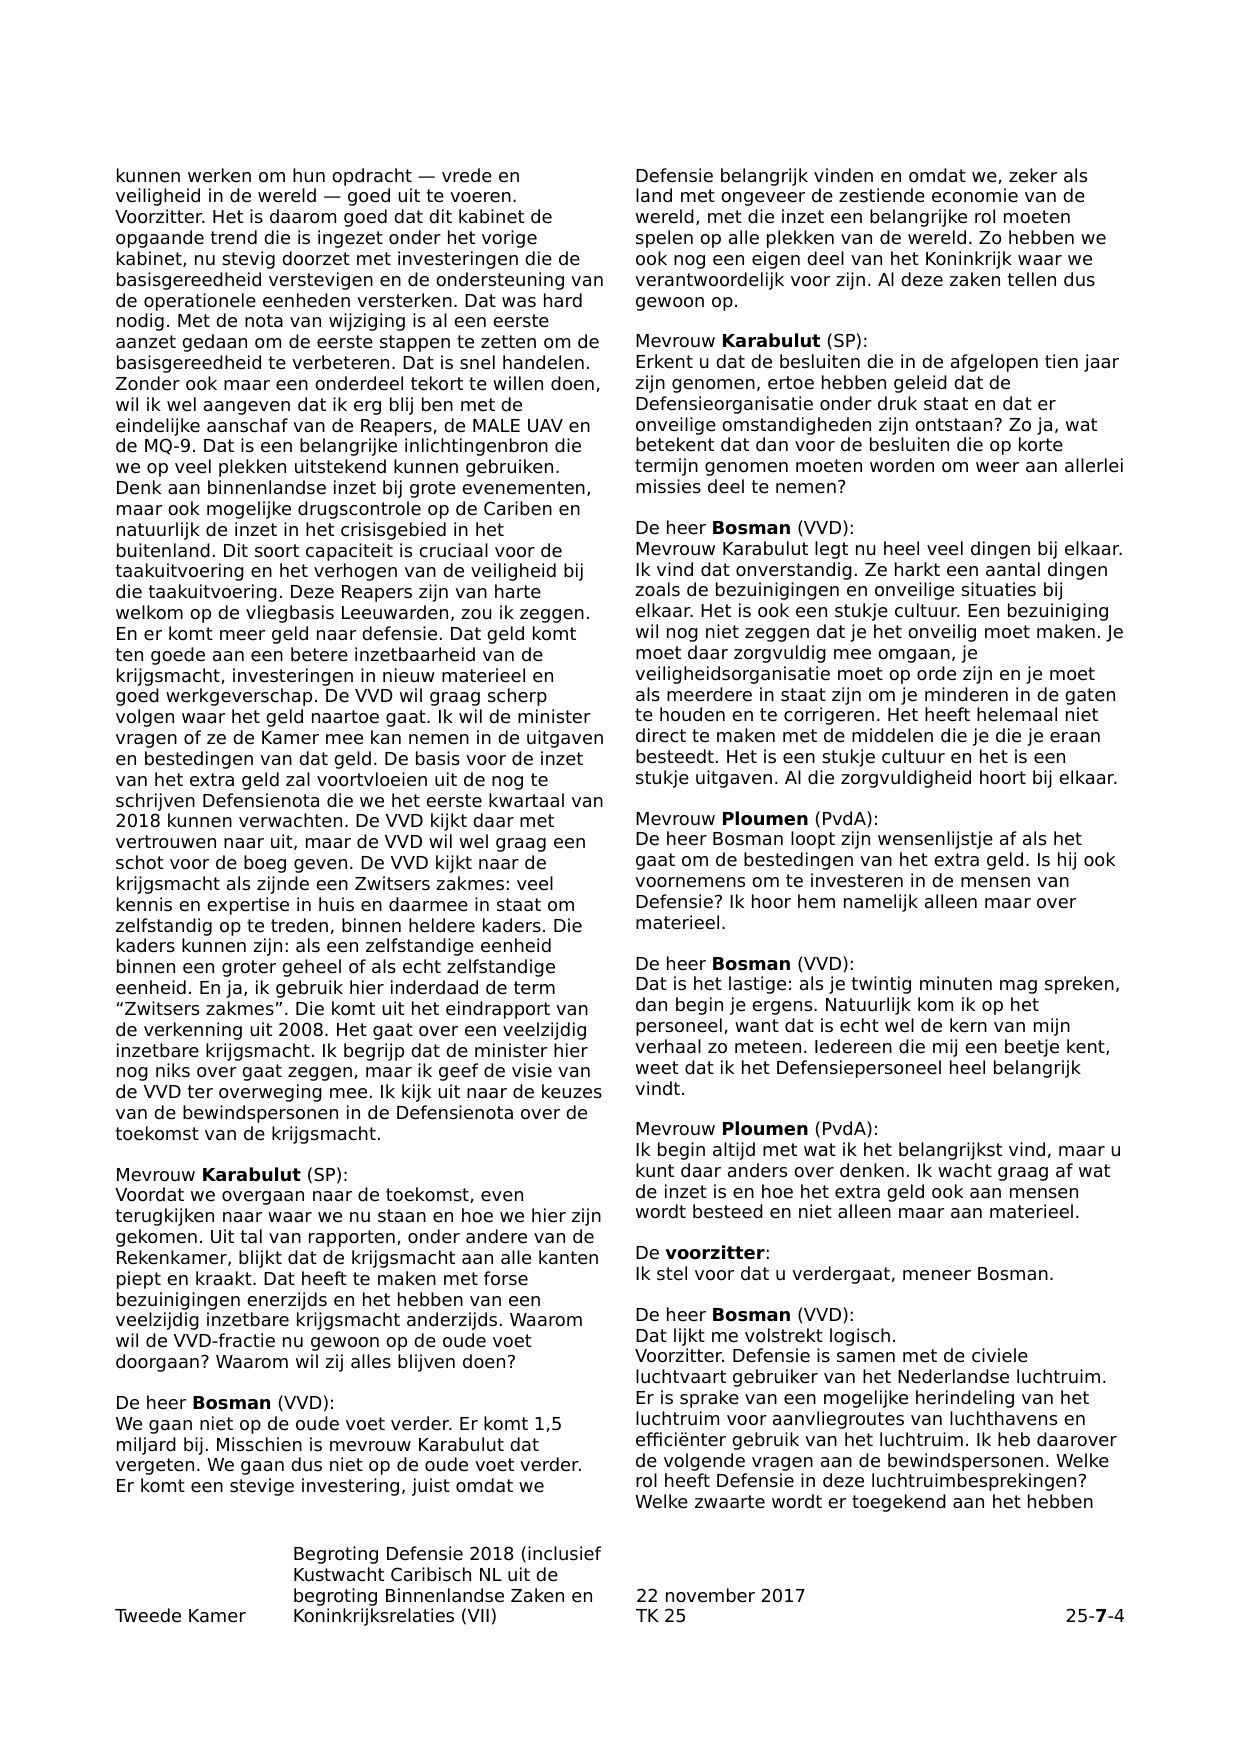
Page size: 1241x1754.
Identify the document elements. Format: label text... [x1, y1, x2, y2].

text Voorzitter. Het is daarom goed dat dit kabinet de opgaande trend die is ingezet onder het vorige kabinet, nu stevig doorzet met investeringen die de basisgereedheid verstevigen en de ondersteuning van de operationele eenheden versterken. Dat was hard nodig. Met de nota van wijziging is al een eerste aanzet gedaan om de eerste stappen te zetten om de basisgereedheid te verbeteren. Dat is snel handelen. Zonder ook maar een onderdeel tekort te willen doen, wil ik wel aangeven dat ik erg blij ben met de eindelijke aanschaf van de Reapers, de MALE UAV en de MQ-9. Dat is een belangrijke inlichtingenbron die we op veel plekken uitstekend kunnen gebruiken. Denk aan binnenlandse inzet bij grote evenementen, maar ook mogelijke drugscontrole op de Cariben en natuurlijk de inzet in het crisisgebied in het buitenland. Dit soort capaciteit is cruciaal voor de taakuitvoering en het verhogen van de veiligheid bij die taakuitvoering. Deze Reapers zijn van harte welkom op de vliegbasis Leeuwarden, zou ik zeggen. [115, 207, 605, 624]
text De heer Bosman (VVD): [635, 1305, 1125, 1325]
text Ik begin altijd met wat ik het belangrijkst vind, maar u kunt daar anders over denken. Ik wacht graag af wat de inzet is en hoe het extra geld ook aan mensen wordt besteed en niet alleen maar aan materieel. [635, 1140, 1125, 1223]
text En er komt meer geld naar defensie. Dat geld komt ten goede aan een betere inzetbaarheid van de krijgsmacht, investeringen in nieuw materieel en goed werkgeverschap. De VVD wil graag scherp volgen waar het geld naartoe gaat. Ik wil de minister vragen of ze de Kamer mee kan nemen in de uitgaven en bestedingen van dat geld. De basis voor de inzet van het extra geld zal voortvloeien uit de nog te schrijven Defensienota die we het eerste kwartaal van 2018 kunnen verwachten. De VVD kijkt daar met vertrouwen naar uit, maar de VVD wil wel graag een schot voor de boeg geven. De VVD kijkt naar de krijgsmacht als zijnde een Zwitsers zakmes: veel kennis en expertise in huis en daarmee in staat om zelfstandig op te treden, binnen heldere kaders. Die kaders kunnen zijn: als een zelfstandige eenheid binnen een groter geheel of als echt zelfstandige eenheid. En ja, ik gebruik hier inderdaad de term “Zwitsers zakmes”. Die komt uit het eindrapport van de verkenning uit 2008. Het gaat over een veelzijdig inzetbare krijgsmacht. Ik begrijp dat de minister hier nog niks over gaat zeggen, maar ik geef de visie van de VVD ter overweging mee. Ik kijk uit naar de keuzes van de bewindspersonen in de Defensienota over de toekomst van de krijgsmacht. [115, 624, 605, 1144]
text Voordat we overgaan naar de toekomst, even terugkijken naar waar we nu staan en hoe we hier zijn gekomen. Uit tal van rapporten, onder andere van de Rekenkamer, blijkt dat de krijgsmacht aan alle kanten piept en kraakt. Dat heeft te maken met forse bezuinigingen enerzijds en het hebben van een veelzijdig inzetbare krijgsmacht anderzijds. Waarom wil de VVD-fractie nu gewoon op de oude voet doorgaan? Waarom wil zij alles blijven doen? [115, 1185, 605, 1373]
text Defensie belangrijk vinden en omdat we, zeker als land met ongeveer de zestiende economie van de wereld, met die inzet een belangrijke rol moeten spelen op alle plekken van de wereld. Zo hebben we ook nog een eigen deel van het Koninkrijk waar we verantwoordelijk voor zijn. Al deze zaken tellen dus gewoon op. [635, 165, 1125, 311]
text De heer Bosman (VVD): [635, 953, 1125, 974]
text Voorzitter. Defensie is samen met de civiele luchtvaart gebruiker van het Nederlandse luchtruim. Er is sprake van een mogelijke herindeling van het luchtruim voor aanvliegroutes van luchthavens en efficiënter gebruik van het luchtruim. Ik heb daarover de volgende vragen aan de bewindspersonen. Welke rol heeft Defensie in deze luchtruimbesprekingen? Welke zwaarte wordt er toegekend aan het hebben [635, 1346, 1125, 1513]
text Erkent u dat de besluiten die in de afgelopen tien jaar zijn genomen, ertoe hebben geleid dat de Defensieorganisatie onder druk staat en dat er onveilige omstandigheden zijn ontstaan? Zo ja, wat betekent dat dan voor de besluiten die op korte termijn genomen moeten worden om weer aan allerlei missies deel te nemen? [635, 352, 1125, 498]
text Mevrouw Ploumen (PvdA): [635, 1119, 1125, 1140]
text Dat lijkt me volstrekt logisch. [635, 1325, 1125, 1346]
text kunnen werken om hun opdracht — vrede en veiligheid in de wereld — goed uit te voeren. [115, 165, 605, 207]
text De heer Bosman (VVD): [635, 518, 1125, 538]
text Mevrouw Karabulut (SP): [635, 331, 1125, 352]
text Mevrouw Karabulut legt nu heel veel dingen bij elkaar. Ik vind dat onverstandig. Ze harkt een aantal dingen zoals de bezuinigingen en onveilige situaties bij elkaar. Het is ook een stukje cultuur. Een bezuiniging wil nog niet zeggen dat je het onveilig moet maken. Je moet daar zorgvuldig mee omgaan, je veiligheidsorganisatie moet op orde zijn en je moet als meerdere in staat zijn om je minderen in de gaten te houden en te corrigeren. Het heeft helemaal niet direct te maken met de middelen die je die je eraan besteedt. Het is een stukje cultuur en het is een stukje uitgaven. Al die zorgvuldigheid hoort bij elkaar. [635, 538, 1125, 788]
text De voorzitter: [635, 1243, 1125, 1264]
text Mevrouw Ploumen (PvdA): [635, 808, 1125, 829]
text Dat is het lastige: als je twintig minuten mag spreken, dan begin je ergens. Natuurlijk kom ik op het personeel, want dat is echt wel de kern van mijn verhaal zo meteen. Iedereen die mij een beetje kent, weet dat ik het Defensiepersoneel heel belangrijk vindt. [635, 974, 1125, 1099]
text Ik stel voor dat u verdergaat, meneer Bosman. [635, 1264, 1125, 1285]
text We gaan niet op de oude voet verder. Er komt 1,5 miljard bij. Misschien is mevrouw Karabulut dat vergeten. We gaan dus niet op de oude voet verder. Er komt een stevige investering, juist omdat we [115, 1413, 605, 1497]
text Mevrouw Karabulut (SP): [115, 1164, 605, 1185]
text De heer Bosman loopt zijn wensenlijstje af als het gaat om de bestedingen van het extra geld. Is hij ook voornemens om te investeren in de mensen van Defensie? Ik hoor hem namelijk alleen maar over materieel. [635, 829, 1125, 933]
text De heer Bosman (VVD): [115, 1393, 605, 1413]
